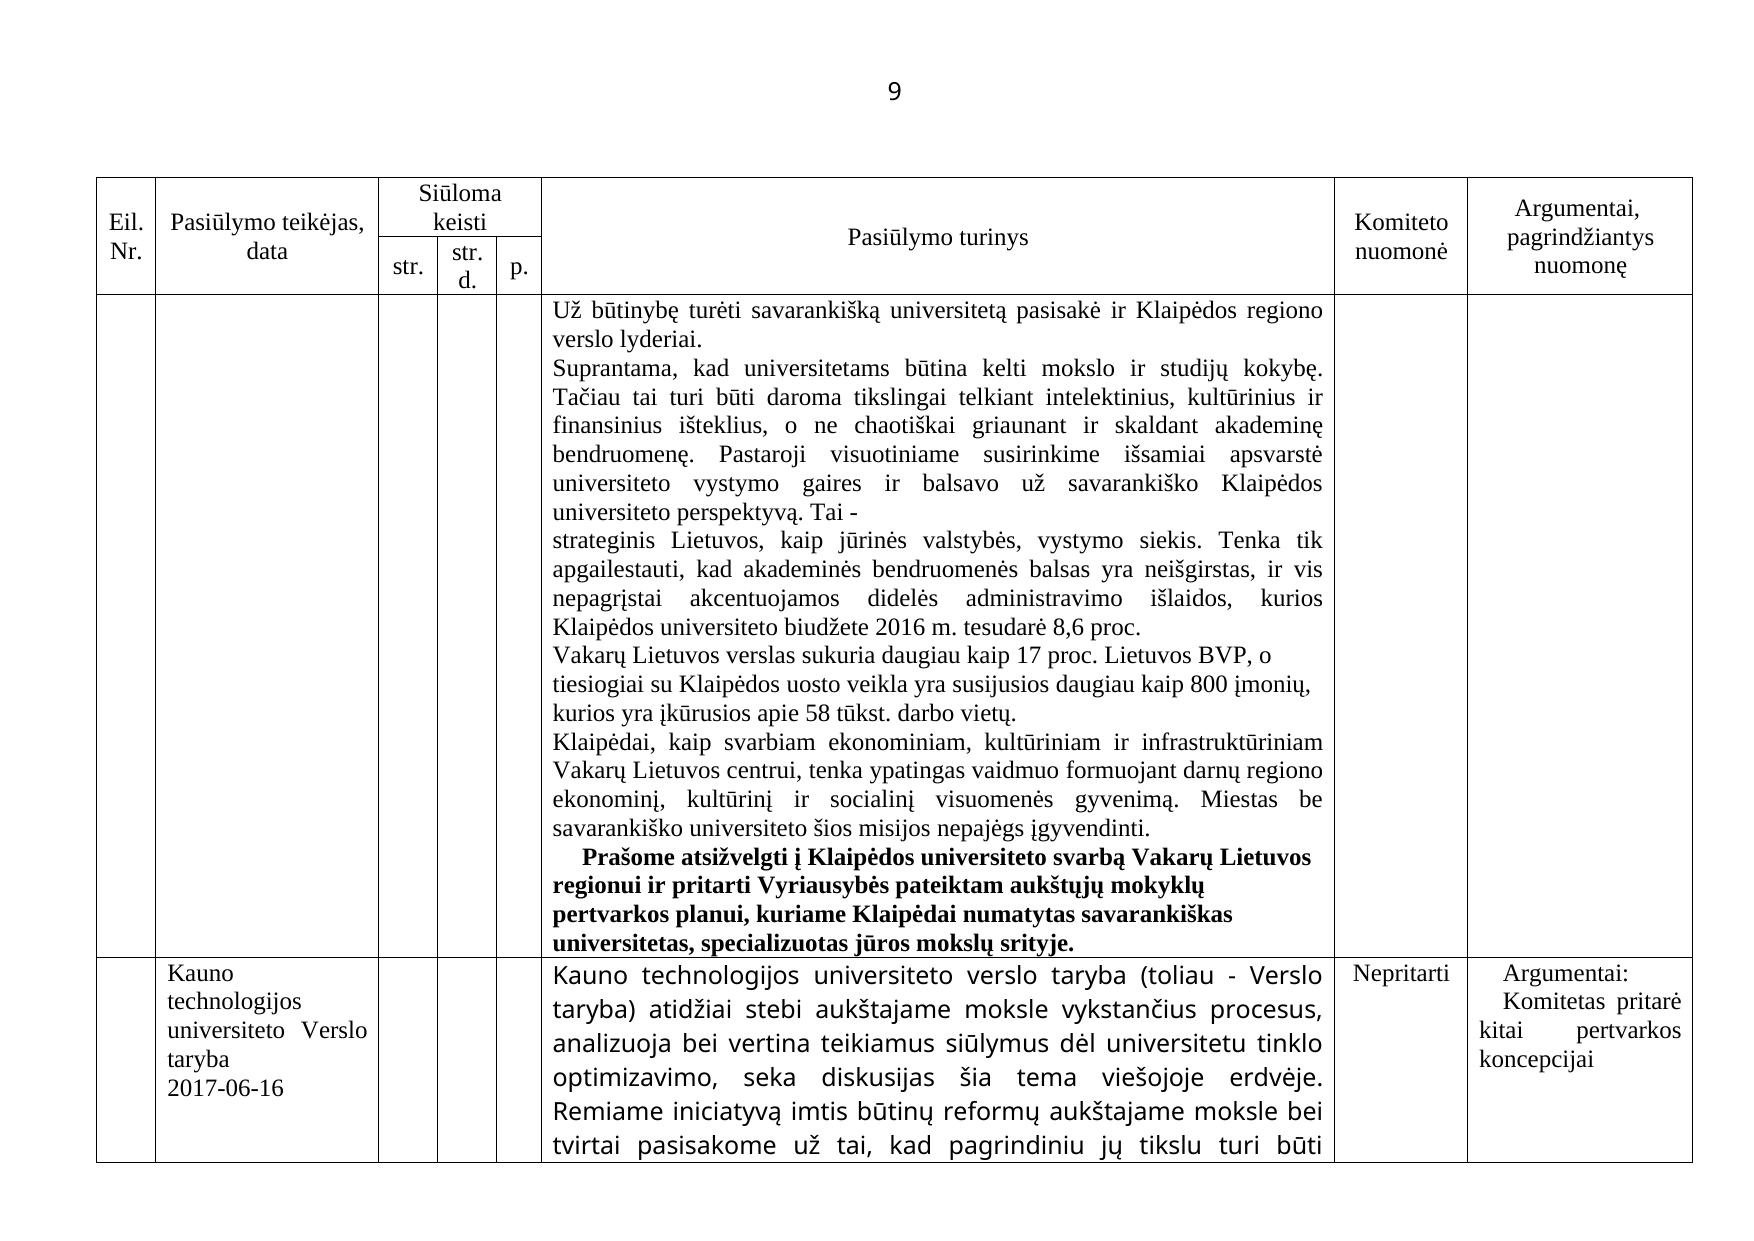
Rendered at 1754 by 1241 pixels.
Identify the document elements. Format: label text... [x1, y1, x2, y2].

table_cell [379, 958, 437, 1162]
table_cell [97, 295, 155, 957]
table_cell Už būtinybę turėti savarankišką universitetą pasisakė ir Klaipėdos regiono verslo lyderiai. Suprantama, kad universitetams būtina kelti mokslo ir studijų kokybę. Tačiau tai turi būti daroma tikslingai telkiant intelektinius, kultūrinius ir finansinius išteklius, o ne chaotiškai griaunant ir skaldant akademinę bendruomenę. Pastaroji visuotiniame susirinkime išsamiai apsvarstė universiteto vystymo gaires ir balsavo už savarankiško Klaipėdos universiteto perspektyvą. Tai - strateginis Lietuvos, kaip jūrinės valstybės, vystymo siekis. Tenka tik apgailestauti, kad akademinės bendruomenės balsas yra neišgirstas, ir vis nepagrįstai akcentuojamos didelės administravimo išlaidos, kurios Klaipėdos universiteto biudžete 2016 m. tesudarė 8,6 proc. Vakarų Lietuvos verslas sukuria daugiau kaip 17 proc. Lietuvos BVP, o tiesiogiai su Klaipėdos uosto veikla yra susijusios daugiau kaip 800 įmonių, kurios yra įkūrusios apie 58 tūkst. darbo vietų. Klaipėdai, kaip svarbiam ekonominiam, kultūriniam ir infrastruktūriniam Vakarų Lietuvos centrui, tenka ypatingas vaidmuo formuojant darnų regiono ekonominį, kultūrinį ir socialinį visuomenės gyvenimą. Miestas be savarankiško universiteto šios misijos nepajėgs įgyvendinti. Prašome atsižvelgti į Klaipėdos universiteto svarbą Vakarų Lietuvos regionui ir pritarti Vyriausybės pateiktam aukštųjų mokyklų pertvarkos planui, kuriame Klaipėdai numatytas savarankiškas universitetas, specializuotas jūros mokslų srityje. [542, 295, 1334, 957]
table_header Pasiūlymo teikėjas, data [156, 178, 378, 294]
table_cell [379, 295, 437, 957]
table_cell [497, 958, 541, 1162]
table_header Eil. Nr. [97, 178, 155, 294]
table_cell Kauno technologijos universiteto Verslo taryba 2017-06-16 [156, 958, 378, 1162]
table_cell str. d. [438, 237, 496, 294]
table_header Siūloma keisti [379, 178, 541, 236]
table_cell [1335, 295, 1467, 957]
table_cell [156, 295, 378, 957]
table_cell [1468, 295, 1692, 957]
table_cell [97, 958, 155, 1162]
table_cell Nepritarti [1335, 958, 1467, 1162]
table_cell [497, 295, 541, 957]
table_cell p. [497, 237, 541, 294]
table_cell [438, 958, 496, 1162]
table_header Pasiūlymo turinys [542, 178, 1334, 294]
table_header Argumentai, pagrindžiantys nuomonę [1468, 178, 1692, 294]
table_cell str. [379, 237, 437, 294]
table_cell Argumentai: Komitetas pritarė kitai pertvarkos koncepcijai [1468, 958, 1692, 1162]
table_header Komiteto nuomonė [1335, 178, 1467, 294]
table_cell Kauno technologijos universiteto verslo taryba (toliau - Verslo taryba) atidžiai stebi aukštajame moksle vykstančius procesus, analizuoja bei vertina teikiamus siūlymus dėl universitetu tinklo optimizavimo, seka diskusijas šia tema viešojoje erdvėje. Remiame iniciatyvą imtis būtinų reformų aukštajame moksle bei tvirtai pasisakome už tai, kad pagrindiniu jų tikslu turi būti [542, 958, 1334, 1162]
table_cell [438, 295, 496, 957]
